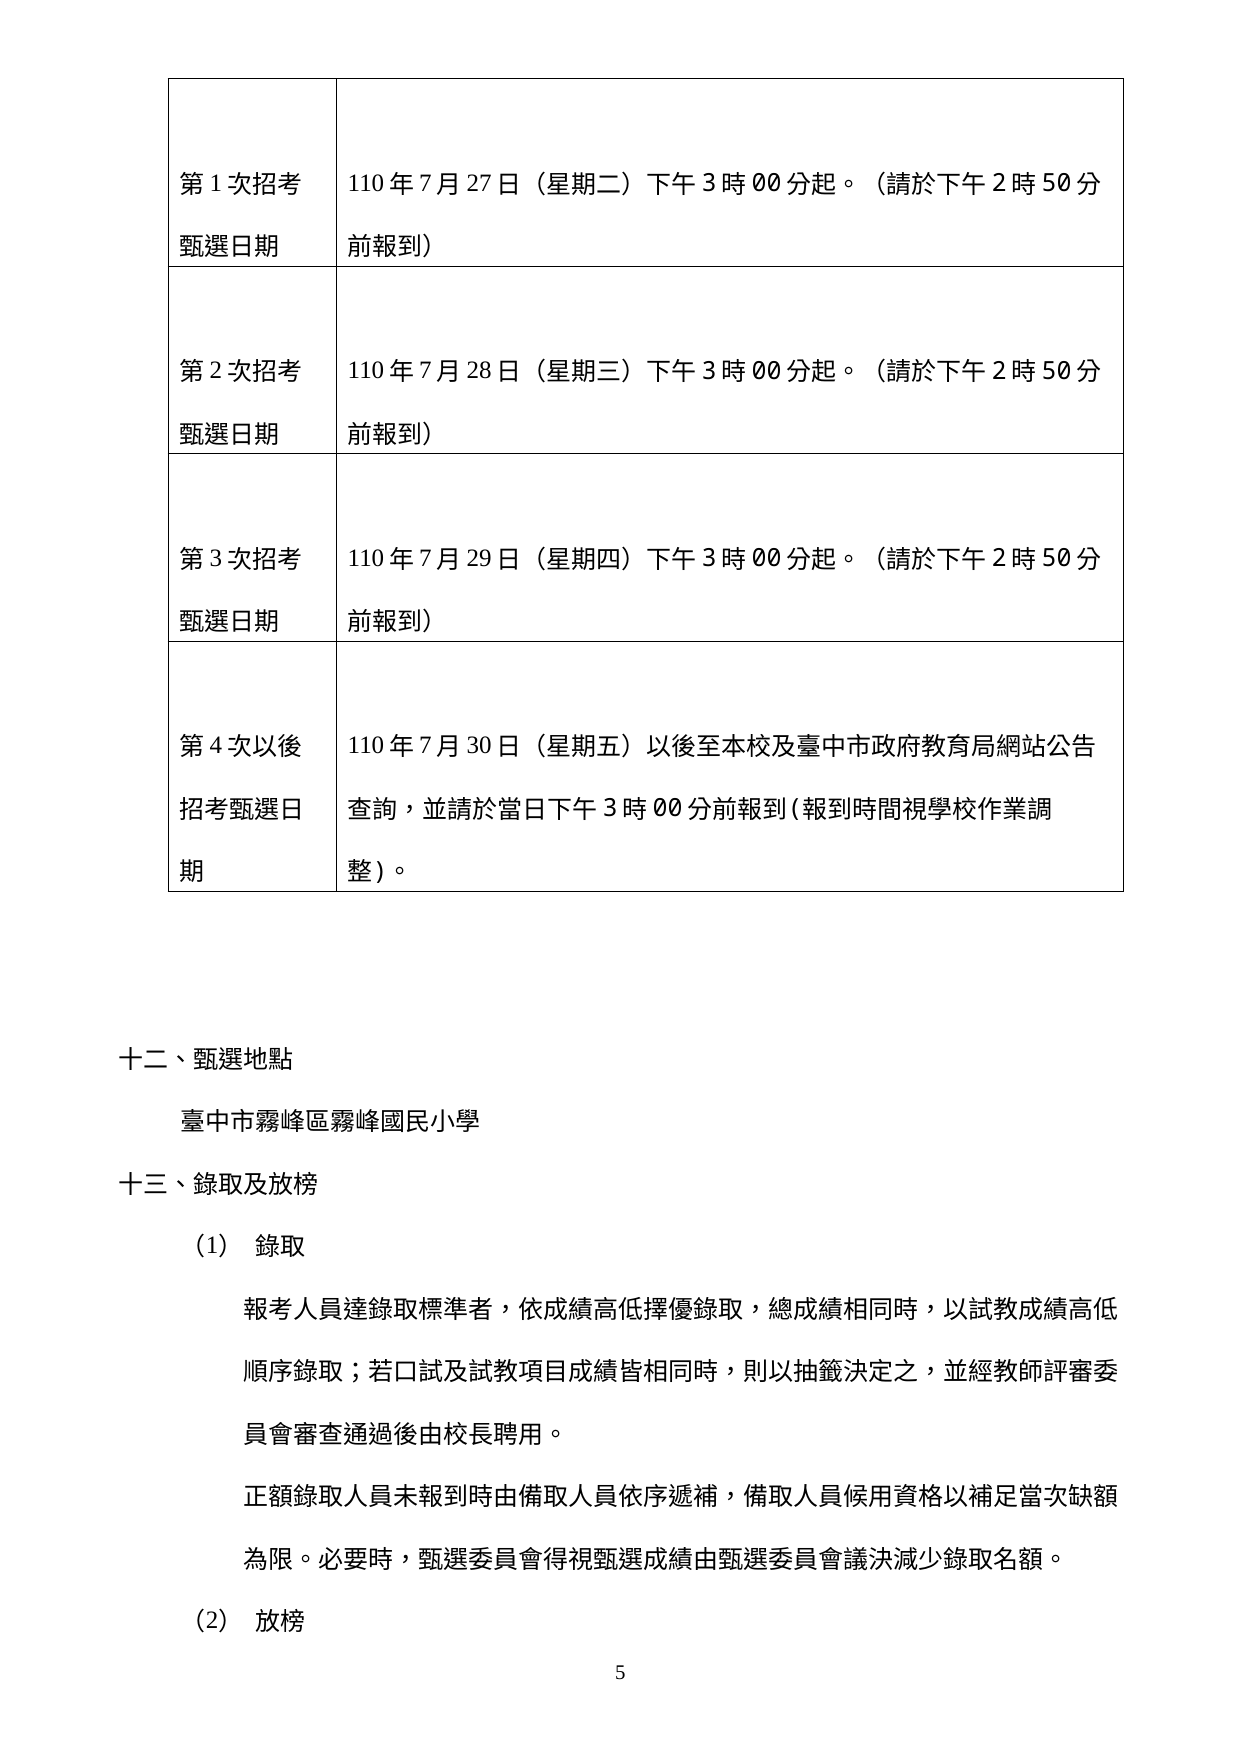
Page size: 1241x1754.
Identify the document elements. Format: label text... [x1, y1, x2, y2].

table_cell 第4次以後招考甄選日期 [169, 642, 336, 891]
list 錄取 [181, 1203, 1122, 1266]
table_header 第1次招考甄選日期 [169, 79, 336, 266]
table_cell 第2次招考甄選日期 [169, 267, 336, 453]
table_header 110年7月27日（星期二）下午3時00分起。（請於下午2時50分前報到） [337, 79, 1123, 266]
table_cell 110年7月30日（星期五）以後至本校及臺中市政府教育局網站公告查詢，並請於當日下午3時00分前報到(報到時間視學校作業調整)。 [337, 642, 1123, 891]
text 正額錄取人員未報到時由備取人員依序遞補，備取人員候用資格以補足當次缺額為限。必要時，甄選委員會得視甄選成績由甄選委員會議決減少錄取名額。 [243, 1453, 1122, 1578]
table_cell 110年7月28日（星期三）下午3時00分起。（請於下午2時50分前報到） [337, 267, 1123, 453]
text 十二、甄選地點 [118, 1016, 1122, 1078]
text 臺中市霧峰區霧峰國民小學 [181, 1078, 1122, 1141]
list 放榜 [181, 1578, 1122, 1641]
text 十三、錄取及放榜 [118, 1141, 1122, 1203]
text 報考人員達錄取標準者，依成績高低擇優錄取，總成績相同時，以試教成績高低順序錄取；若口試及試教項目成績皆相同時，則以抽籤決定之，並經教師評審委員會審查通過後由校長聘用。 [243, 1266, 1122, 1453]
table_cell 第3次招考甄選日期 [169, 454, 336, 641]
table_cell 110年7月29日（星期四）下午3時00分起。（請於下午2時50分前報到） [337, 454, 1123, 641]
